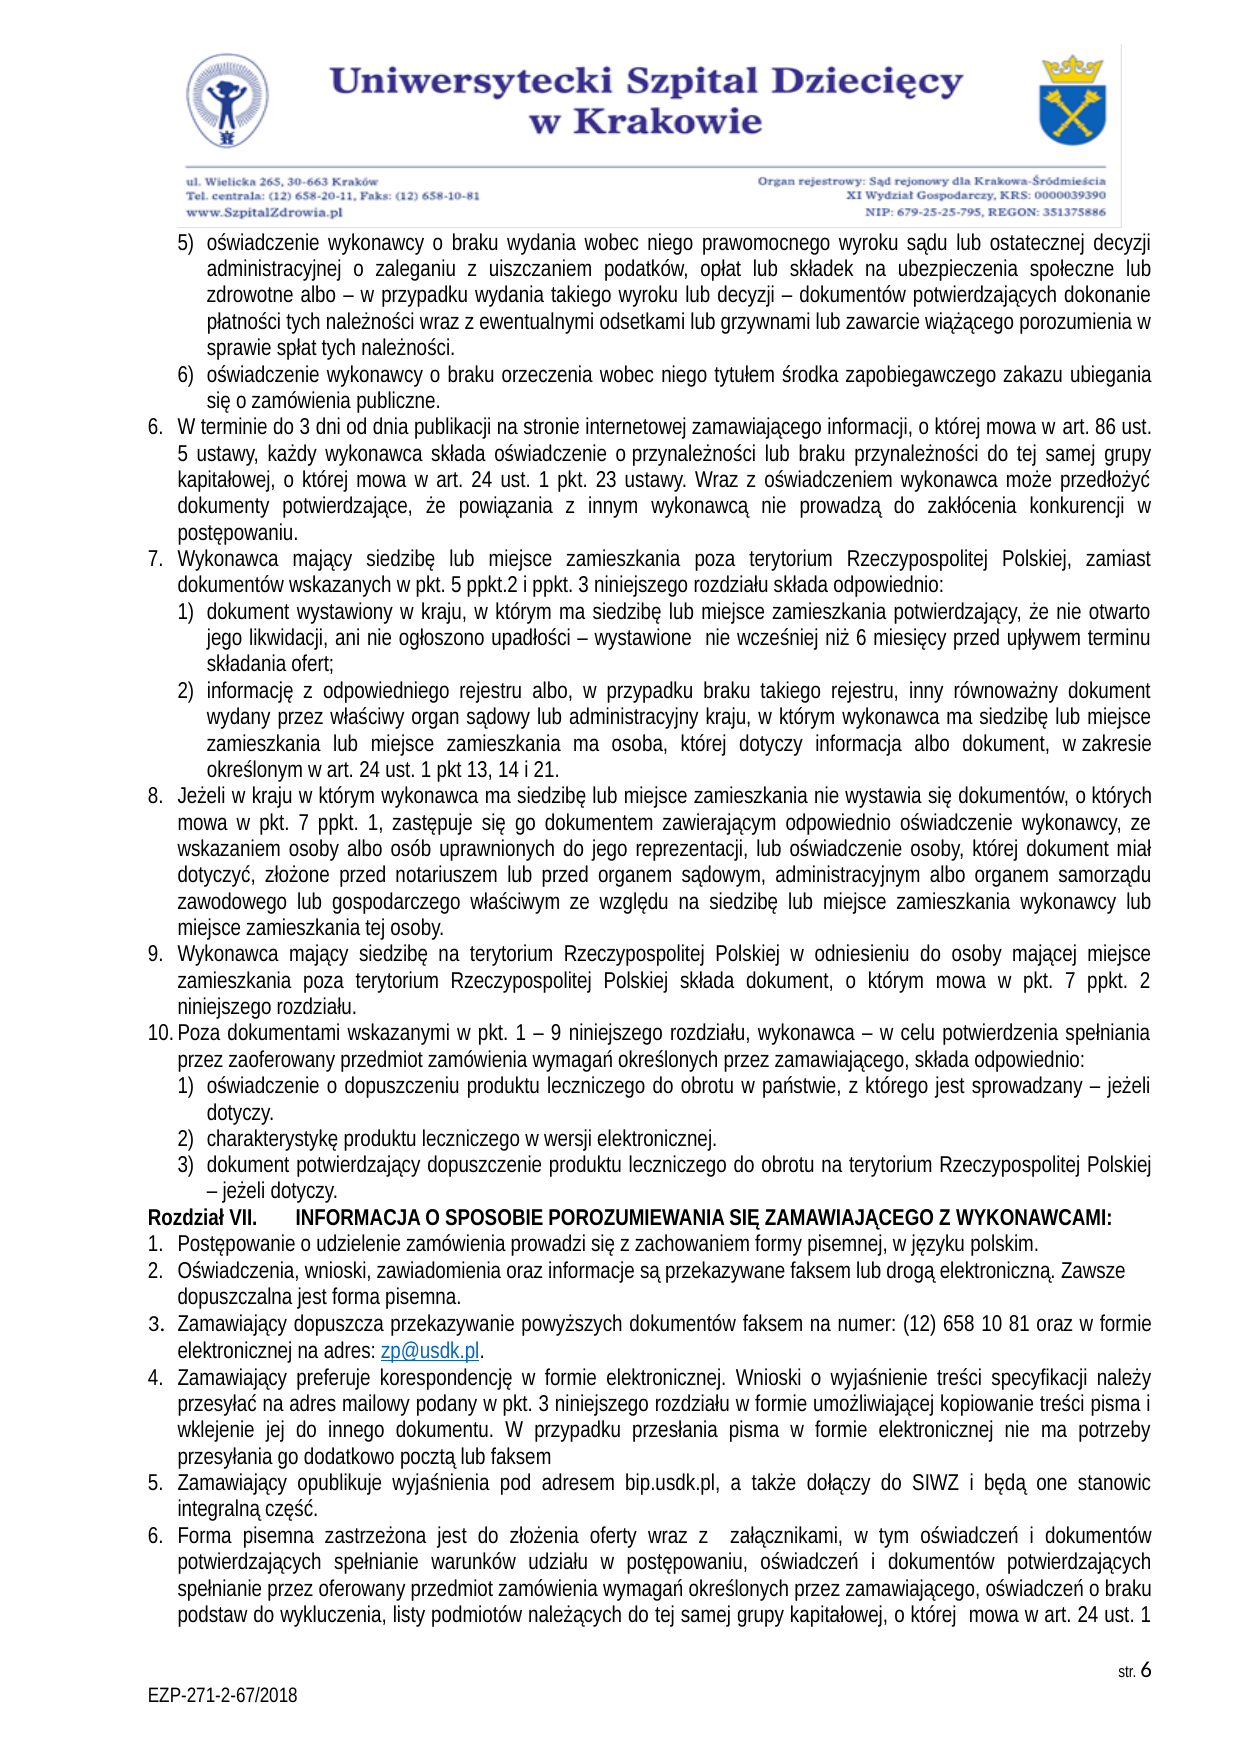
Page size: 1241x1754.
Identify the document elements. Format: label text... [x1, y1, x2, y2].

list oświadczenie wykonawcy o braku orzeczenia wobec niego tytułem środka zapobiegawczego zakazu ubiegania się o zamówienia publiczne. [177, 361, 1152, 413]
list charakterystykę produktu leczniczego w wersji elektronicznej. [177, 1125, 1152, 1151]
list Wykonawca mający siedzibę lub miejsce zamieszkania poza terytorium Rzeczypospolitej Polskiej, zamiast dokumentów wskazanych w pkt. 5 ppkt.2 i ppkt. 3 niniejszego rozdziału składa odpowiednio: [148, 545, 1152, 598]
list Postępowanie o udzielenie zamówienia prowadzi się z zachowaniem formy pisemnej, w języku polskim. [148, 1230, 1152, 1257]
list Zamawiający opublikuje wyjaśnienia pod adresem bip.usdk.pl, a także dołączy do SIWZ i będą one stanowic integralną część. [148, 1469, 1152, 1522]
list oświadczenie wykonawcy o braku wydania wobec niego prawomocnego wyroku sądu lub ostatecznej decyzji administracyjnej o zaleganiu z uiszczaniem podatków, opłat lub składek na ubezpieczenia społeczne lub zdrowotne albo – w przypadku wydania takiego wyroku lub decyzji – dokumentów potwierdzających dokonanie płatności tych należności wraz z ewentualnymi odsetkami lub grzywnami lub zawarcie wiążącego porozumienia w sprawie spłat tych należności. [177, 229, 1152, 361]
list informację z odpowiedniego rejestru albo, w przypadku braku takiego rejestru, inny równoważny dokument wydany przez właściwy organ sądowy lub administracyjny kraju, w którym wykonawca ma siedzibę lub miejsce zamieszkania lub miejsce zamieszkania ma osoba, której dotyczy informacja albo dokument, w zakresie określonym w art. 24 ust. 1 pkt 13, 14 i 21. [177, 677, 1152, 782]
list Zamawiający preferuje korespondencję w formie elektronicznej. Wnioski o wyjaśnienie treści specyfikacji należy przesyłać na adres mailowy podany w pkt. 3 niniejszego rozdziału w formie umożliwiającej kopiowanie treści pisma i wklejenie jej do innego dokumentu. W przypadku przesłania pisma w formie elektronicznej nie ma potrzeby przesyłania go dodatkowo pocztą lub faksem [148, 1364, 1152, 1469]
list Wykonawca mający siedzibę na terytorium Rzeczypospolitej Polskiej w odniesieniu do osoby mającej miejsce zamieszkania poza terytorium Rzeczypospolitej Polskiej składa dokument, o którym mowa w pkt. 7 ppkt. 2 niniejszego rozdziału. [148, 940, 1152, 1019]
list W terminie do 3 dni od dnia publikacji na stronie internetowej zamawiającego informacji, o której mowa w art. 86 ust. 5 ustawy, każdy wykonawca składa oświadczenie o przynależności lub braku przynależności do tej samej grupy kapitałowej, o której mowa w art. 24 ust. 1 pkt. 23 ustawy. Wraz z oświadczeniem wykonawca może przedłożyć dokumenty potwierdzające, że powiązania z innym wykonawcą nie prowadzą do zakłócenia konkurencji w postępowaniu. [148, 413, 1152, 545]
list INFORMACJA O SPOSOBIE POROZUMIEWANIA SIĘ ZAMAWIAJĄCEGO Z WYKONAWCAMI: [148, 1204, 1152, 1230]
list dokument potwierdzający dopuszczenie produktu leczniczego do obrotu na terytorium Rzeczypospolitej Polskiej – jeżeli dotyczy. [177, 1151, 1152, 1204]
list Poza dokumentami wskazanymi w pkt. 1 – 9 niniejszego rozdziału, wykonawca – w celu potwierdzenia spełniania przez zaoferowany przedmiot zamówienia wymagań określonych przez zamawiającego, składa odpowiednio: [148, 1019, 1152, 1072]
list dokument wystawiony w kraju, w którym ma siedzibę lub miejsce zamieszkania potwierdzający, że nie otwarto jego likwidacji, ani nie ogłoszono upadłości – wystawione nie wcześniej niż 6 miesięcy przed upływem terminu składania ofert; [177, 598, 1152, 677]
list oświadczenie o dopuszczeniu produktu leczniczego do obrotu w państwie, z którego jest sprowadzany – jeżeli dotyczy. [177, 1072, 1152, 1125]
list Oświadczenia, wnioski, zawiadomienia oraz informacje są przekazywane faksem lub drogą elektroniczną. Zawsze dopuszczalna jest forma pisemna. [148, 1257, 1152, 1309]
list Jeżeli w kraju w którym wykonawca ma siedzibę lub miejsce zamieszkania nie wystawia się dokumentów, o których mowa w pkt. 7 ppkt. 1, zastępuje się go dokumentem zawierającym odpowiednio oświadczenie wykonawcy, ze wskazaniem osoby albo osób uprawnionych do jego reprezentacji, lub oświadczenie osoby, której dokument miał dotyczyć, złożone przed notariuszem lub przed organem sądowym, administracyjnym albo organem samorządu zawodowego lub gospodarczego właściwym ze względu na siedzibę lub miejsce zamieszkania wykonawcy lub miejsce zamieszkania tej osoby. [148, 782, 1152, 940]
list Zamawiający dopuszcza przekazywanie powyższych dokumentów faksem na numer: (12) 658 10 81 oraz w formie elektronicznej na adres: zp@usdk.pl. [148, 1309, 1152, 1364]
list Forma pisemna zastrzeżona jest do złożenia oferty wraz z załącznikami, w tym oświadczeń i dokumentów potwierdzających spełnianie warunków udziału w postępowaniu, oświadczeń i dokumentów potwierdzających spełnianie przez oferowany przedmiot zamówienia wymagań określonych przez zamawiającego, oświadczeń o braku podstaw do wykluczenia, listy podmiotów należących do tej samej grupy kapitałowej, o której mowa w art. 24 ust. 1 [148, 1522, 1152, 1627]
